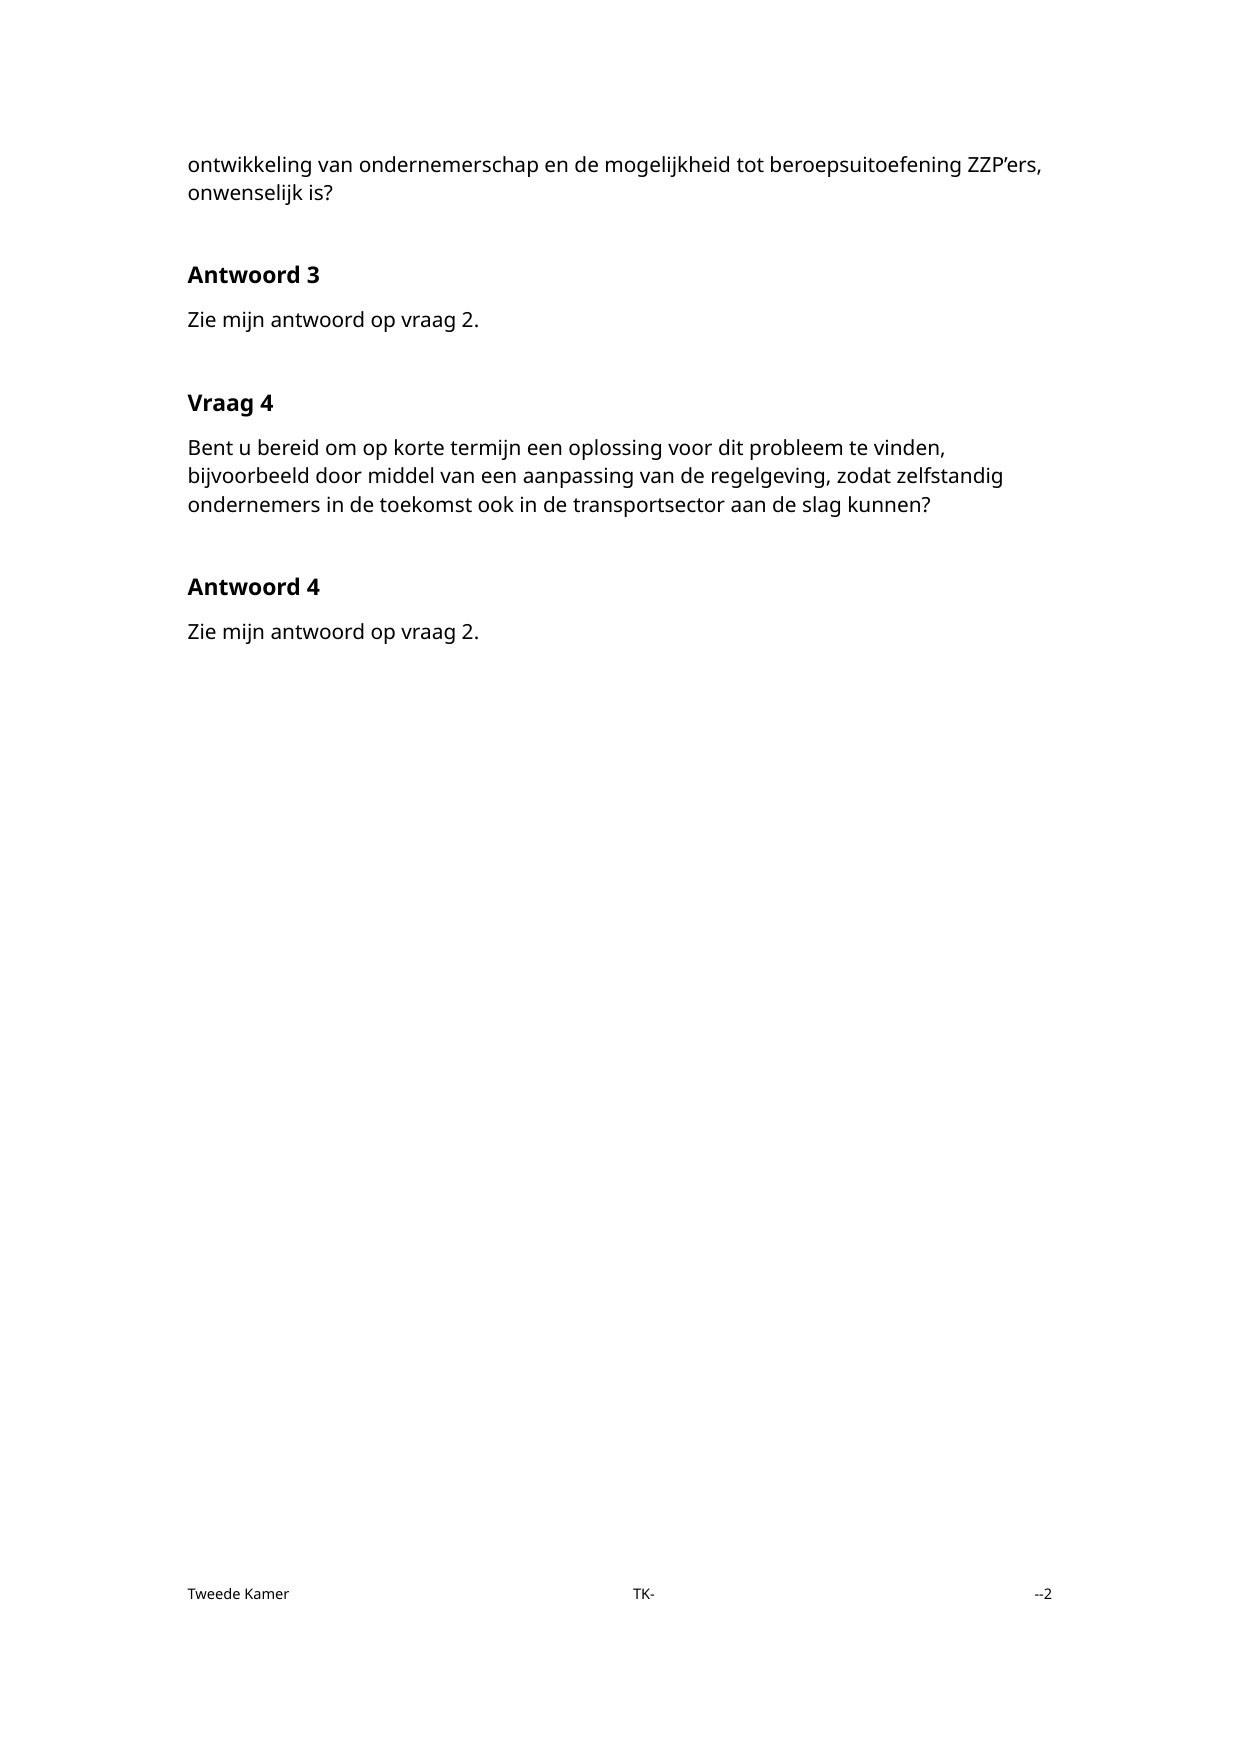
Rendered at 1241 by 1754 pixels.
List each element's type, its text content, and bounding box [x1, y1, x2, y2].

subtitle Vraag 4 [187, 387, 1053, 418]
subtitle Antwoord 3 [187, 259, 1053, 291]
text ontwikkeling van ondernemerschap en de mogelijkheid tot beroepsuitoefening ZZP’ers, onwenselijk is? [187, 150, 1053, 207]
subtitle Antwoord 4 [187, 571, 1053, 602]
text Bent u bereid om op korte termijn een oplossing voor dit probleem te vinden, bijvoorbeeld door middel van een aanpassing van de regelgeving, zodat zelfstandig ondernemers in de toekomst ook in de transportsector aan de slag kunnen? [187, 433, 1053, 518]
text Zie mijn antwoord op vraag 2. [187, 306, 1053, 334]
text Zie mijn antwoord op vraag 2. [187, 617, 1053, 645]
